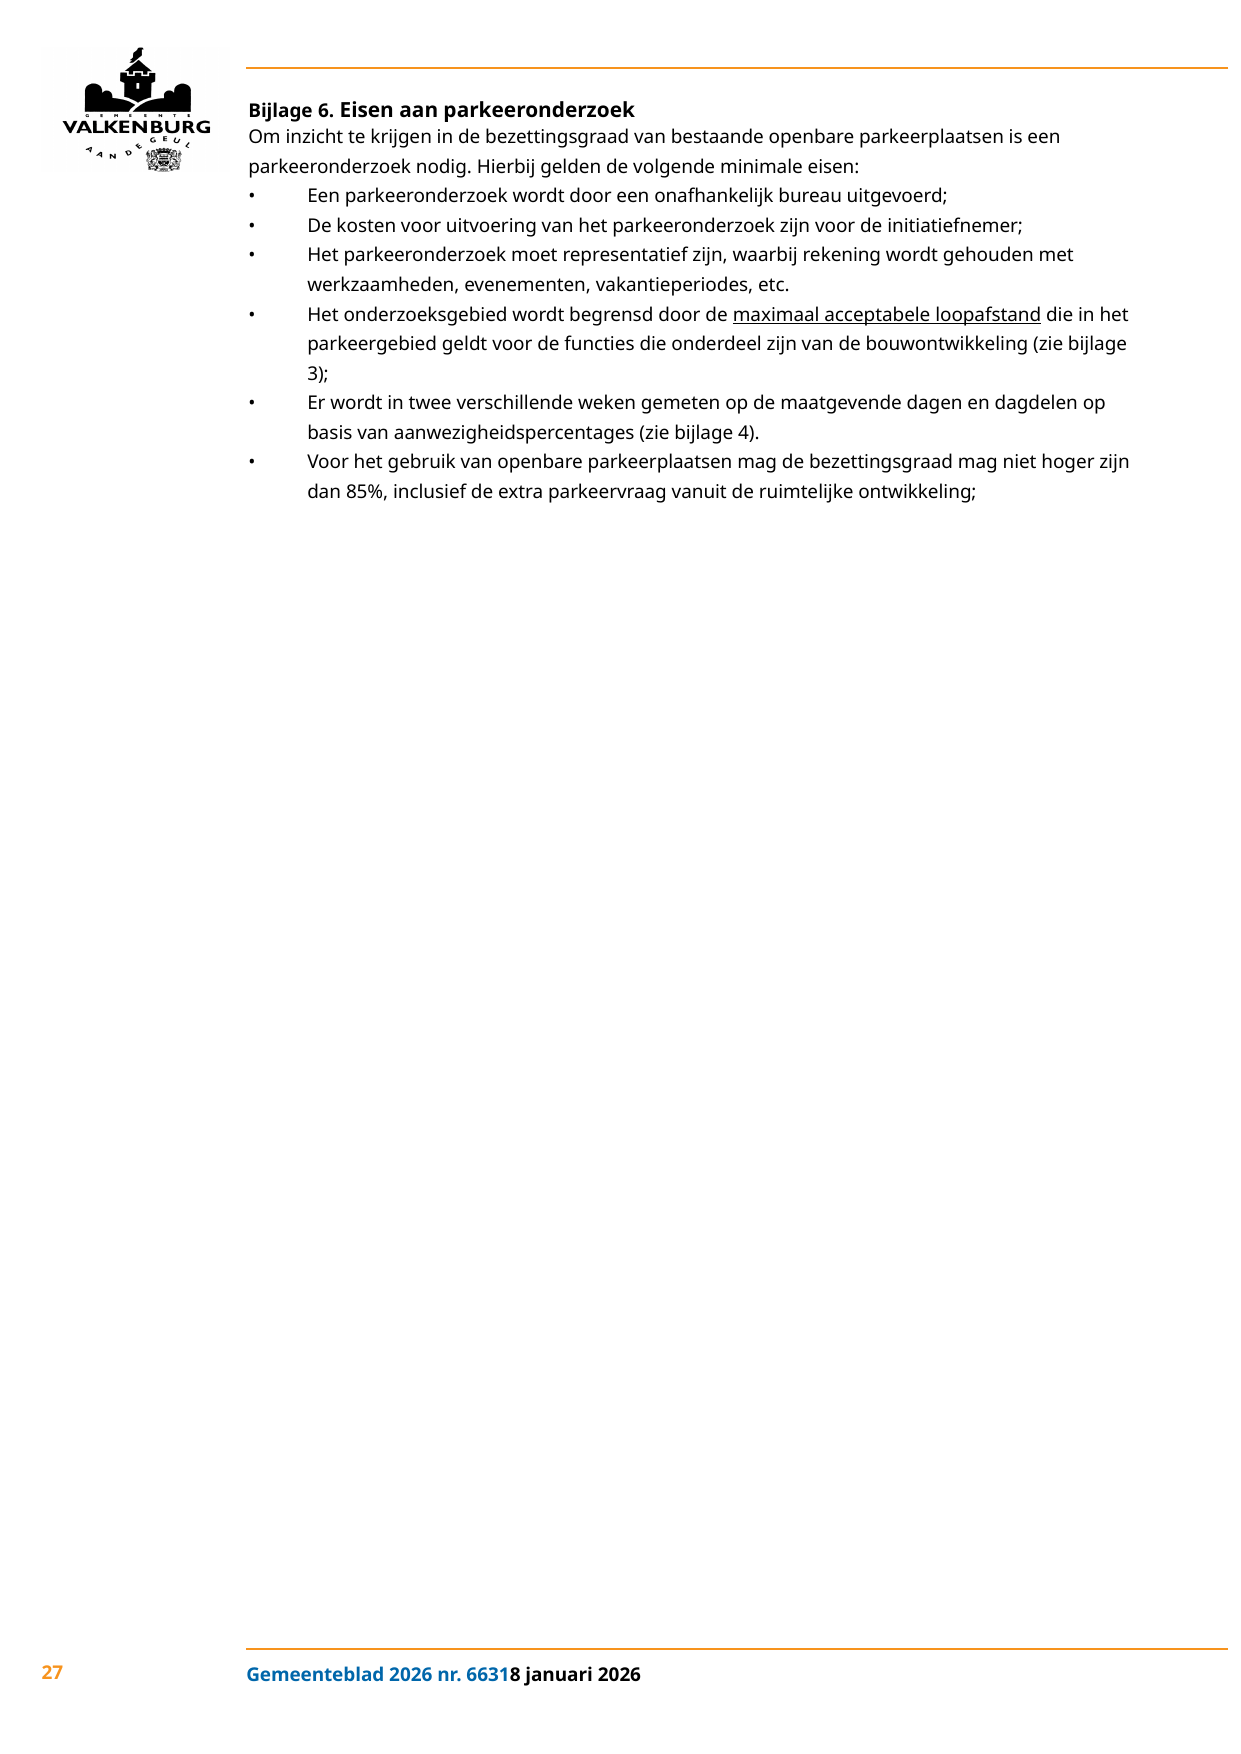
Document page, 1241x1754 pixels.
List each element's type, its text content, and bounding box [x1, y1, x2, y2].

list Er wordt in twee verschillende weken gemeten op de maatgevende dagen en dagdelen op basis van aanwezigheidspercentages (zie bijlage 4). [248, 389, 1152, 445]
list Het parkeeronderzoek moet representatief zijn, waarbij rekening wordt gehouden met werkzaamheden, evenementen, vakantieperiodes, etc. [248, 242, 1152, 297]
text Om inzicht te krijgen in de bezettingsgraad van bestaande openbare parkeerplaatsen is een parkeeronderzoek nodig. Hierbij gelden de volgende minimale eisen: [248, 123, 1152, 179]
picture [41, 47, 231, 172]
list Een parkeeronderzoek wordt door een onafhankelijk bureau uitgevoerd; [248, 182, 1152, 208]
list Het onderzoeksgebied wordt begrensd door de maximaal acceptabele loopafstand die in het parkeergebied geldt voor de functies die onderdeel zijn van de bouwontwikkeling (zie bijlage 3); [248, 301, 1152, 386]
text Bijlage 6. Eisen aan parkeeronderzoek [248, 95, 1152, 123]
list Voor het gebruik van openbare parkeerplaatsen mag de bezettingsgraad mag niet hoger zijn dan 85%, inclusief de extra parkeervraag vanuit de ruimtelijke ontwikkeling; [248, 449, 1152, 504]
list De kosten voor uitvoering van het parkeeronderzoek zijn voor de initiatiefnemer; [248, 212, 1152, 238]
